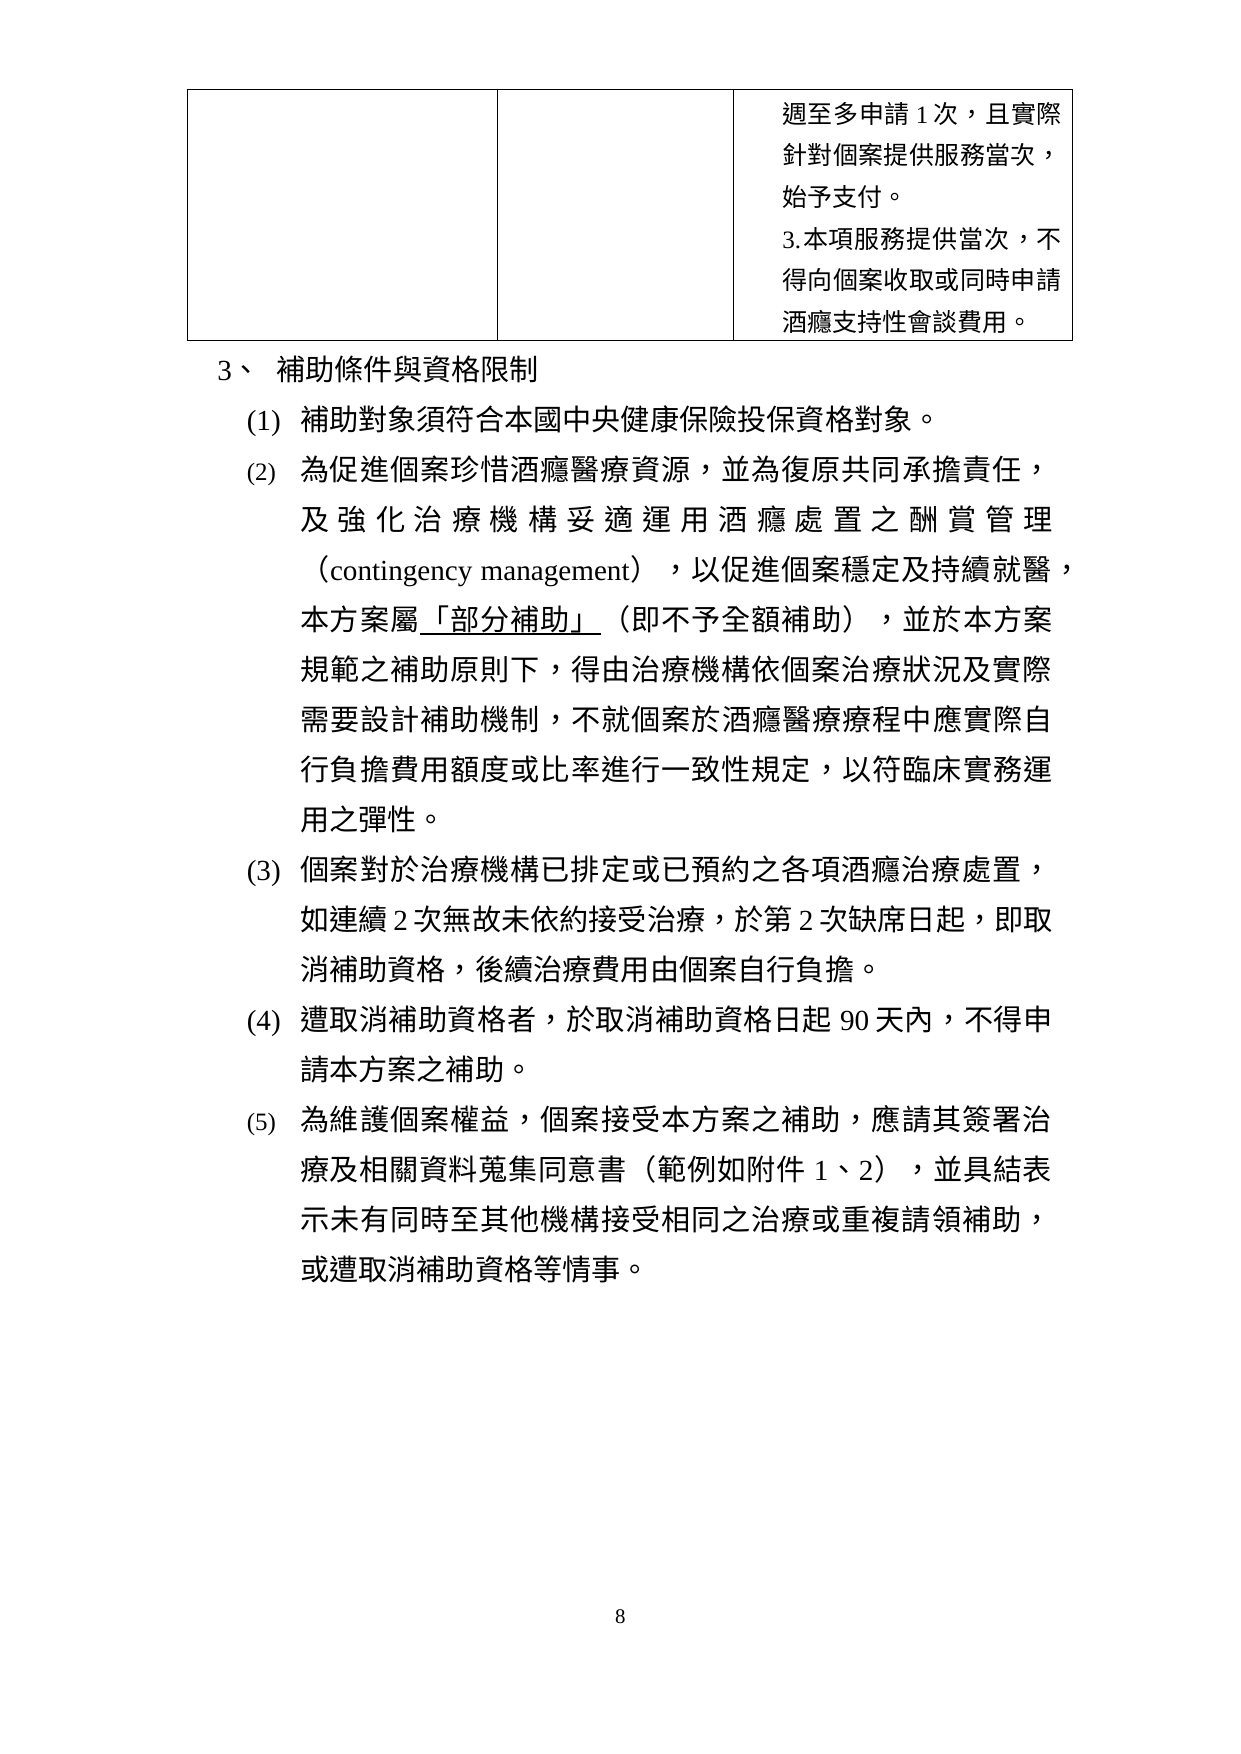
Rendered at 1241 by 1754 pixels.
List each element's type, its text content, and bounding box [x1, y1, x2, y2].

list 遭取消補助資格者，於取消補助資格日起90天內，不得申請本方案之補助。 [247, 991, 1053, 1091]
table_cell [498, 90, 733, 340]
list 為維護個案權益，個案接受本方案之補助，應請其簽署治療及相關資料蒐集同意書（範例如附件1、2），並具結表示未有同時至其他機構接受相同之治療或重複請領補助，或遭取消補助資格等情事。 [247, 1091, 1053, 1291]
table_cell 週至多申請1次，且實際針對個案提供服務當次，始予支付。 本項服務提供當次，不得向個案收取或同時申請酒癮支持性會談費用。 [734, 90, 1072, 340]
list 個案對於治療機構已排定或已預約之各項酒癮治療處置，如連續2次無故未依約接受治療，於第2次缺席日起，即取消補助資格，後續治療費用由個案自行負擔。 [247, 841, 1053, 991]
list 補助條件與資格限制 [217, 341, 1053, 391]
table_cell [188, 90, 497, 340]
list 補助對象須符合本國中央健康保險投保資格對象。 [247, 391, 1053, 441]
list 為促進個案珍惜酒癮醫療資源，並為復原共同承擔責任，及強化治療機構妥適運用酒癮處置之酬賞管理（contingency management），以促進個案穩定及持續就醫，本方案屬「部分補助」（即不予全額補助），並於本方案規範之補助原則下，得由治療機構依個案治療狀況及實際需要設計補助機制，不就個案於酒癮醫療療程中應實際自行負擔費用額度或比率進行一致性規定，以符臨床實務運用之彈性。 [247, 441, 1053, 841]
